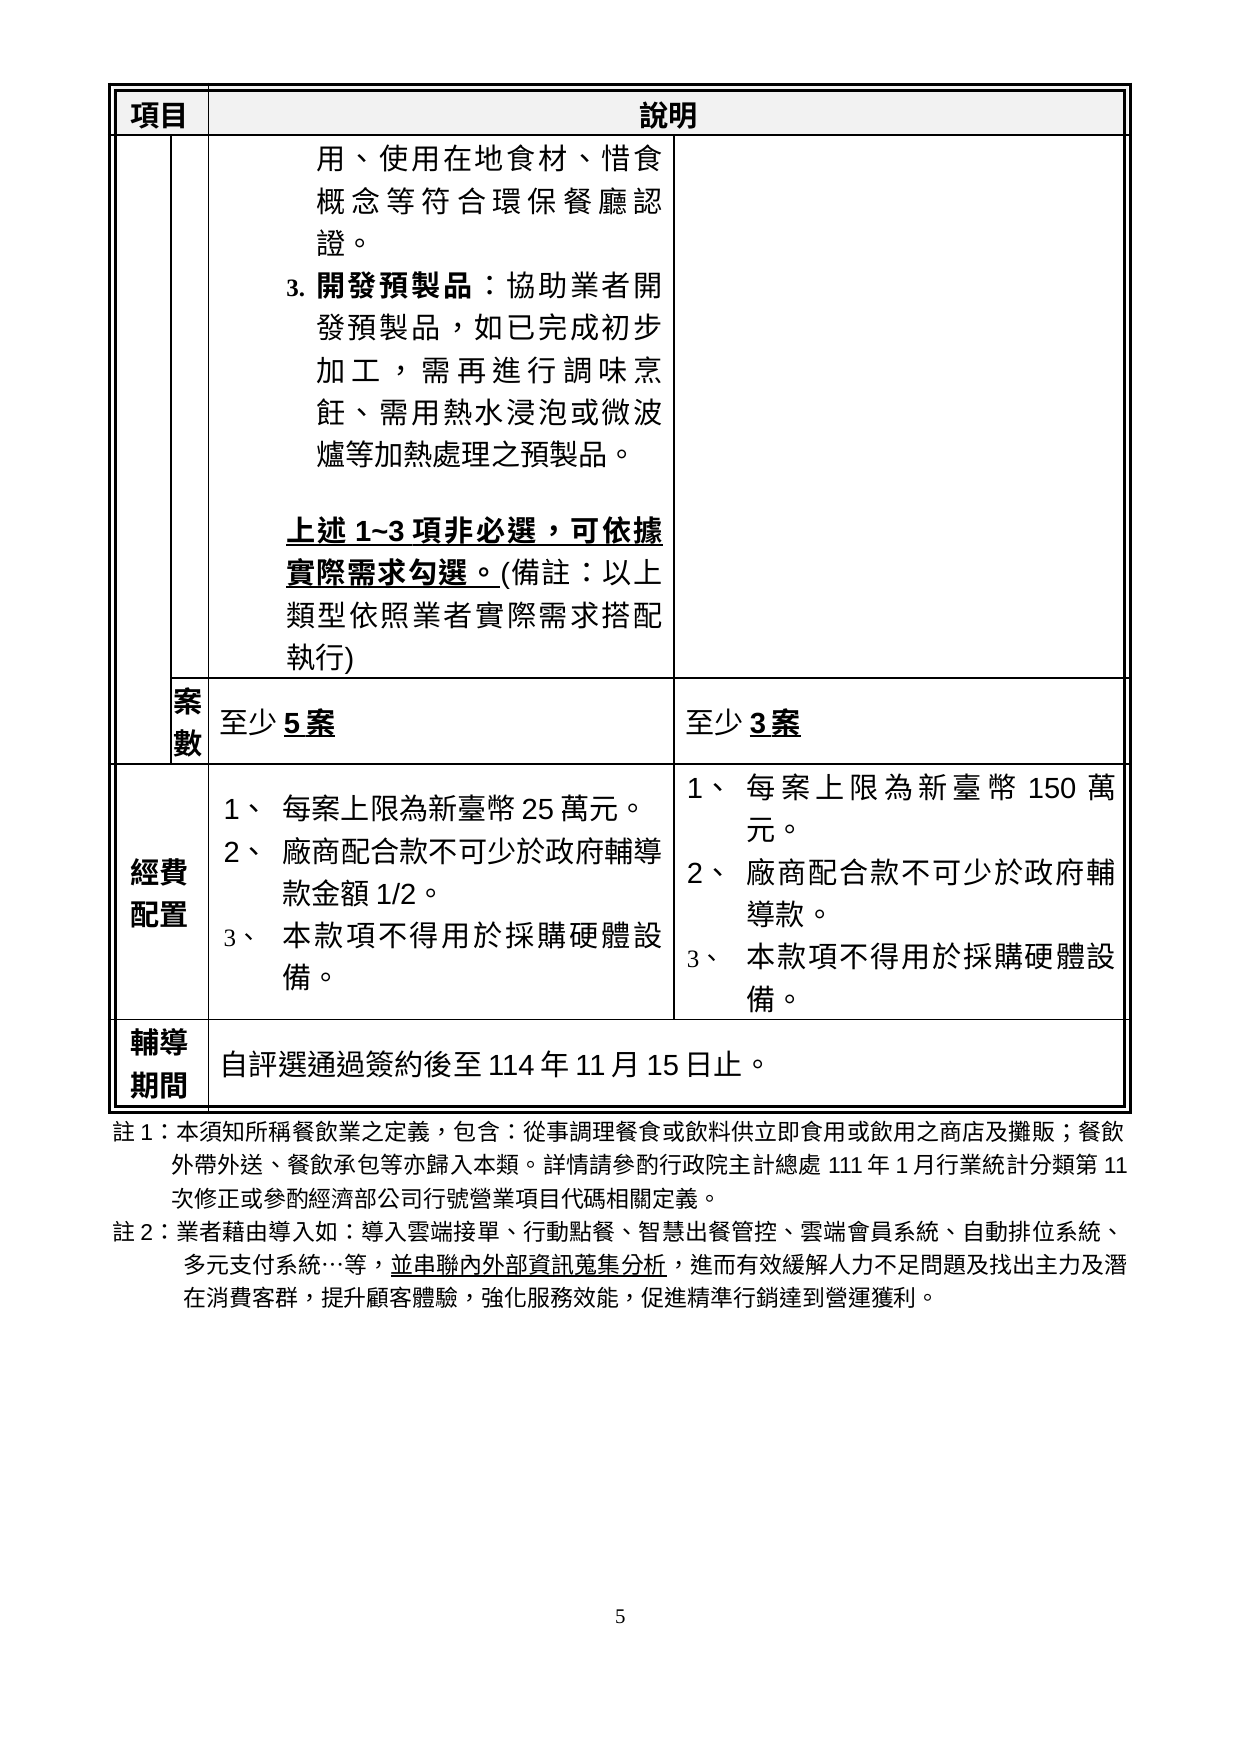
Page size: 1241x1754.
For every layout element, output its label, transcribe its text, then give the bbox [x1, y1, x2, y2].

text 註2：業者藉由導入如：導入雲端接單、行動點餐、智慧出餐管控、雲端會員系統、自動排位系統、多元支付系統…等，並串聯內外部資訊蒐集分析，進而有效緩解人力不足問題及找出主力及潛在消費客群，提升顧客體驗，強化服務效能，促進精準行銷達到營運獲利。 [112, 1214, 1128, 1313]
table_cell 至少5案 [209, 679, 673, 763]
table_cell [172, 136, 208, 677]
table_cell 協助具備長期營運和業務拓展能力的餐飲業者，以科技導入並串聯資訊分析的「智慧餐飲」（註2）為核心，全面轉型升級，有效緩解人力不足問題。 協助具備資訊分析及智慧餐飲基礎之餐飲業者，進一步發展以資訊分析為核心之科技行銷、數位行銷等數位轉型競爭力。 開發預製品：依業者需求協助開發預製品，如已完成初步加工，需再進行調味烹飪、需用熱水浸泡或微波爐等加熱處理之預製品。 每案之應用措施須於結案前應用擴散於至少7家店面。 於結案前進行至少1個月之營運測試。 [675, 136, 1123, 677]
table_cell 協助具改造亮點、故事特色及發展潛力之餐飲業者重塑品牌核心價值，並透過提升美學意識，品牌塑造及環境改造，提升消費者體驗好感，進而吸引觀光客到店消費，提升營運效能及經濟效益。 輔導項目： 必選輔導項目 品牌塑造：如品牌定位擬定、特色料理簡介、品牌故事、餐廳文宣品形象設計（如：店卡、雙語菜單、包裝等）、餐廳行銷推廣平台或媒體形象設計（如：網站形象、社群形象等）美感優化之形象塑造等。 環境優化：餐廳內外空間改造（如：招牌、指標、故事牆、內場工作或外場送餐動線規劃等）、環境整理整頓系統建立（如：衛生環境工業清潔、倉儲整理規範標示、定期檢驗執行規範、食材先進先出規範標示、食材保存規範標示等）與食安制度建立（如：食材登錄平台資料建置）等。 服務流程：接待流程優化（如：體驗設計、點餐效率優化）、加值體驗（如：餐點美學、餐酒/茶、周邊服務）等。 多語化菜單服務（雙語翻譯）。 輔選輔導項目： 社群經營、數位行銷優化：透過FB、Line@等社群經營優化，搭配部落客、KOL進行口碑行銷，提升網路聲量及搜找。 申請環保餐廳認證： 推廣減少一次性餐具使用、使用在地食材、惜食概念等符合環保餐廳認證。 開發預製品：協助業者開發預製品，如已完成初步加工，需再進行調味烹飪、需用熱水浸泡或微波爐等加熱處理之預製品。 上述1~3項非必選，可依據實際需求勾選。(備註：以上類型依照業者實際需求搭配執行) [209, 136, 673, 677]
table_cell 案數 [172, 679, 208, 763]
text 註1：本須知所稱餐飲業之定義，包含：從事調理餐食或飲料供立即食用或飲用之商店及攤販；餐飲外帶外送、餐飲承包等亦歸入本類。詳情請參酌行政院主計總處111年1月行業統計分類第11次修正或參酌經濟部公司行號營業項目代碼相關定義。 [112, 1114, 1128, 1214]
table_cell 申請 類別 [117, 136, 170, 763]
table_cell 輔導 期間 [117, 1020, 208, 1104]
table_cell 至少3案 [675, 679, 1123, 763]
table_cell 經費 配置 [117, 765, 208, 1018]
table_header 說明 [209, 86, 1128, 134]
table_cell 自評選通過簽約後至114年11月15日止。 [209, 1020, 1123, 1104]
table_header 項目 [113, 86, 208, 134]
table_cell 每案上限為新臺幣25萬元。 廠商配合款不可少於政府輔導款金額1/2。 本款項不得用於採購硬體設備。 [209, 765, 673, 1018]
table_cell 每案上限為新臺幣150萬元。 廠商配合款不可少於政府輔導款。 本款項不得用於採購硬體設備。 [675, 765, 1123, 1018]
